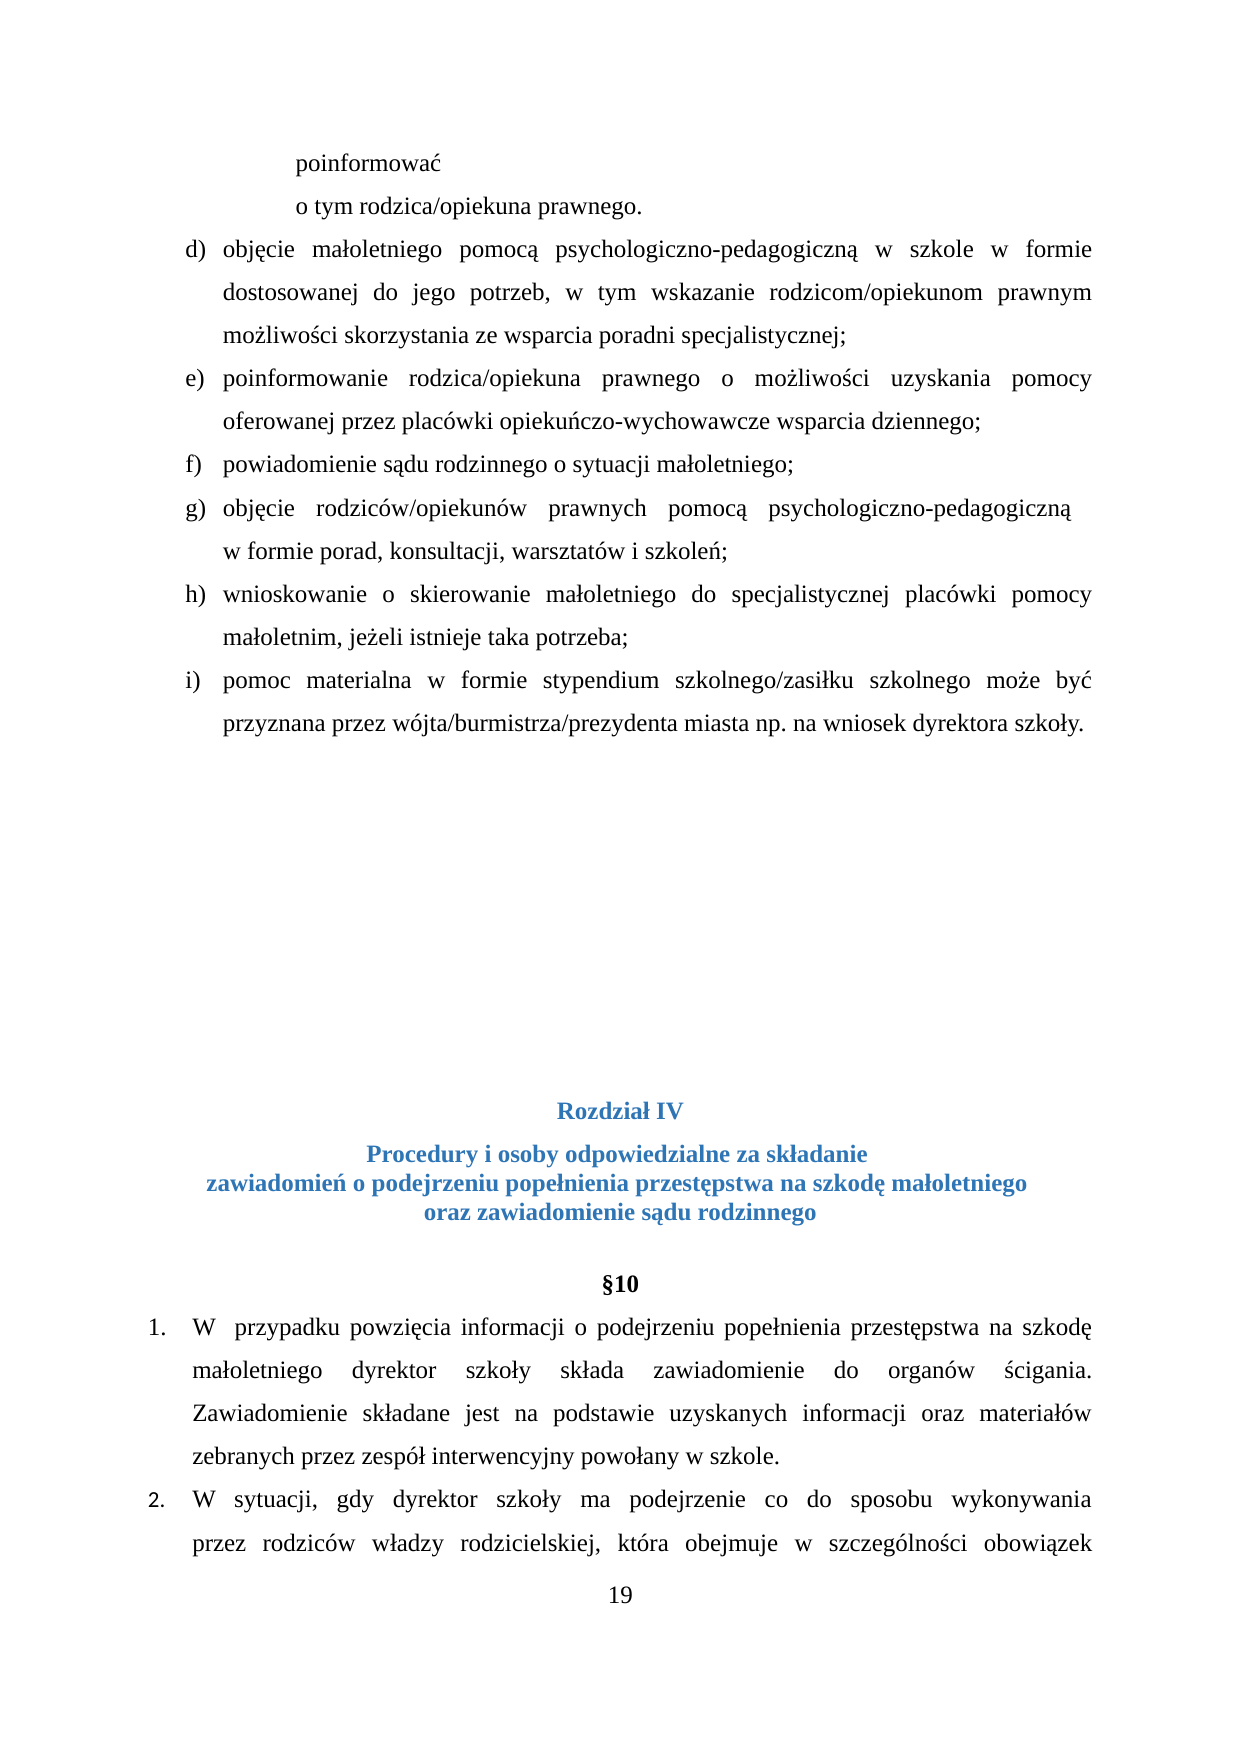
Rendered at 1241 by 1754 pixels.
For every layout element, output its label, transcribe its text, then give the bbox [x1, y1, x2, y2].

text §10 [148, 1269, 1093, 1298]
subtitle Rozdział IV [148, 1096, 1093, 1125]
list W przypadku powzięcia informacji o podejrzeniu popełnienia przestępstwa na szkodę małoletniego dyrektor szkoły składa zawiadomienie do organów ścigania. Zawiadomienie składane jest na podstawie uzyskanych informacji oraz materiałów zebranych przez zespół interwencyjny powołany w szkole. [148, 1312, 1093, 1470]
list wnioskowanie o skierowanie małoletniego do specjalistycznej placówki pomocy małoletnim, jeżeli istnieje taka potrzeba; [185, 579, 1093, 651]
list poinformowanie rodzica/opiekuna prawnego o możliwości uzyskania pomocy oferowanej przez placówki opiekuńczo-wychowawcze wsparcia dziennego; [185, 363, 1093, 435]
subtitle Procedury i osoby odpowiedzialne za składanie zawiadomień o podejrzeniu popełnienia przestępstwa na szkodę małoletniego oraz zawiadomienie sądu rodzinnego [148, 1139, 1093, 1226]
list pomoc materialna w formie stypendium szkolnego/zasiłku szkolnego może być przyznana przez wójta/burmistrza/prezydenta miasta np. na wniosek dyrektora szkoły. [185, 665, 1093, 737]
list W sytuacji, gdy dyrektor szkoły ma podejrzenie co do sposobu wykonywania przez rodziców władzy rodzicielskiej, która obejmuje w szczególności obowiązek [148, 1484, 1093, 1557]
list objęcie małoletniego pomocą psychologiczno-pedagogiczną w szkole w formie dostosowanej do jego potrzeb, w tym wskazanie rodzicom/opiekunom prawnym możliwości skorzystania ze wsparcia poradni specjalistycznej; [185, 234, 1093, 349]
list poinformować o tym rodzica/opiekuna prawnego. [251, 148, 1093, 219]
list powiadomienie sądu rodzinnego o sytuacji małoletniego; [185, 449, 1093, 478]
list objęcie rodziców/opiekunów prawnych pomocą psychologiczno-pedagogiczną w formie porad, konsultacji, warsztatów i szkoleń; [185, 493, 1093, 564]
